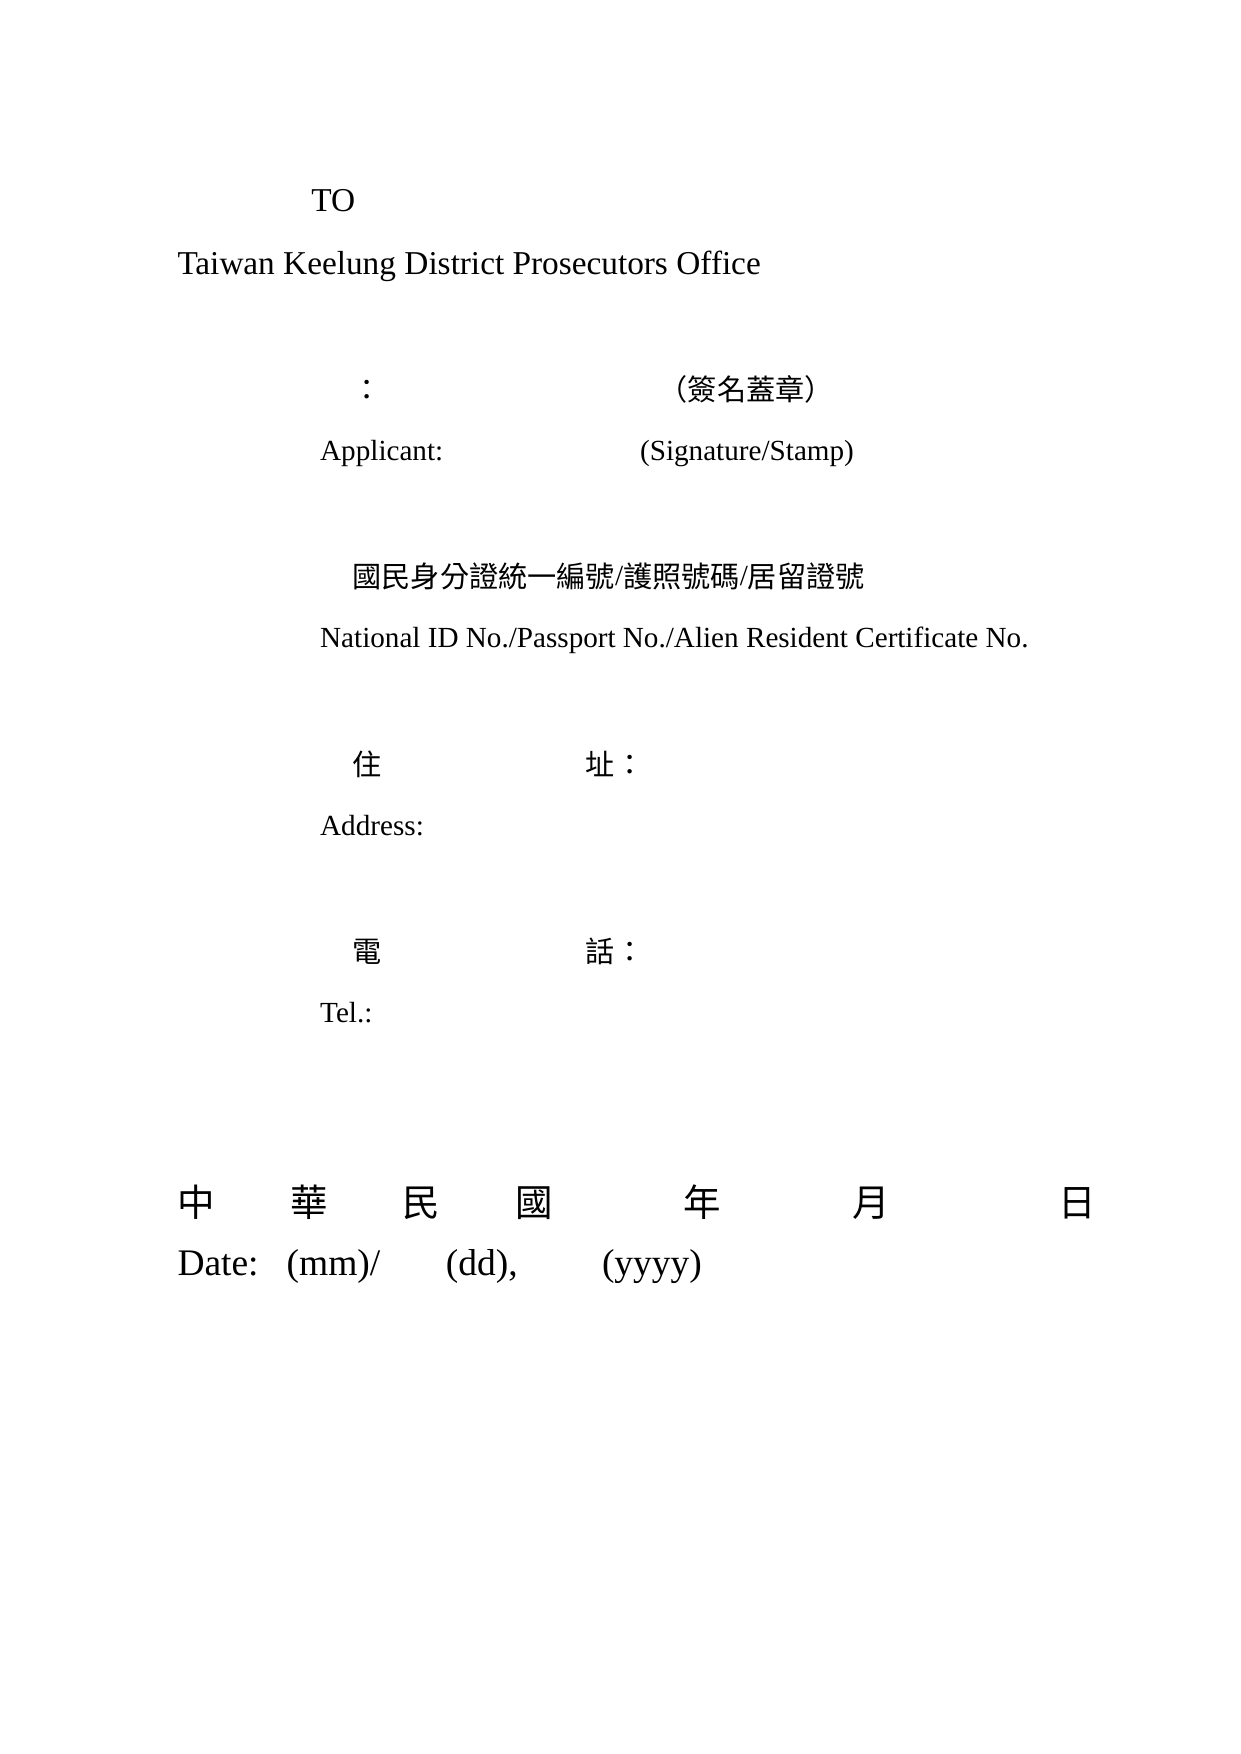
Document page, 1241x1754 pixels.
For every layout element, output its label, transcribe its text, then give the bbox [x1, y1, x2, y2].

text National ID No./Passport No./Alien Resident Certificate No. [177, 596, 1122, 658]
text Date: (mm)/ (dd), (yyyy) [177, 1221, 1122, 1283]
text ： （簽名蓋章） [177, 346, 1122, 408]
text Tel.: [177, 971, 1122, 1033]
text 電 話： [177, 908, 1122, 971]
text Taiwan Keelung District Prosecutors Office [177, 221, 1122, 283]
text 中 華 民 國 年 月 日 [177, 1158, 1122, 1221]
text Applicant: (Signature/Stamp) [177, 408, 1122, 471]
text Address: [177, 783, 1122, 846]
text 住 址： [177, 721, 1122, 783]
text TO [177, 158, 1122, 221]
text 國民身分證統一編號/護照號碼/居留證號 [177, 533, 1122, 596]
